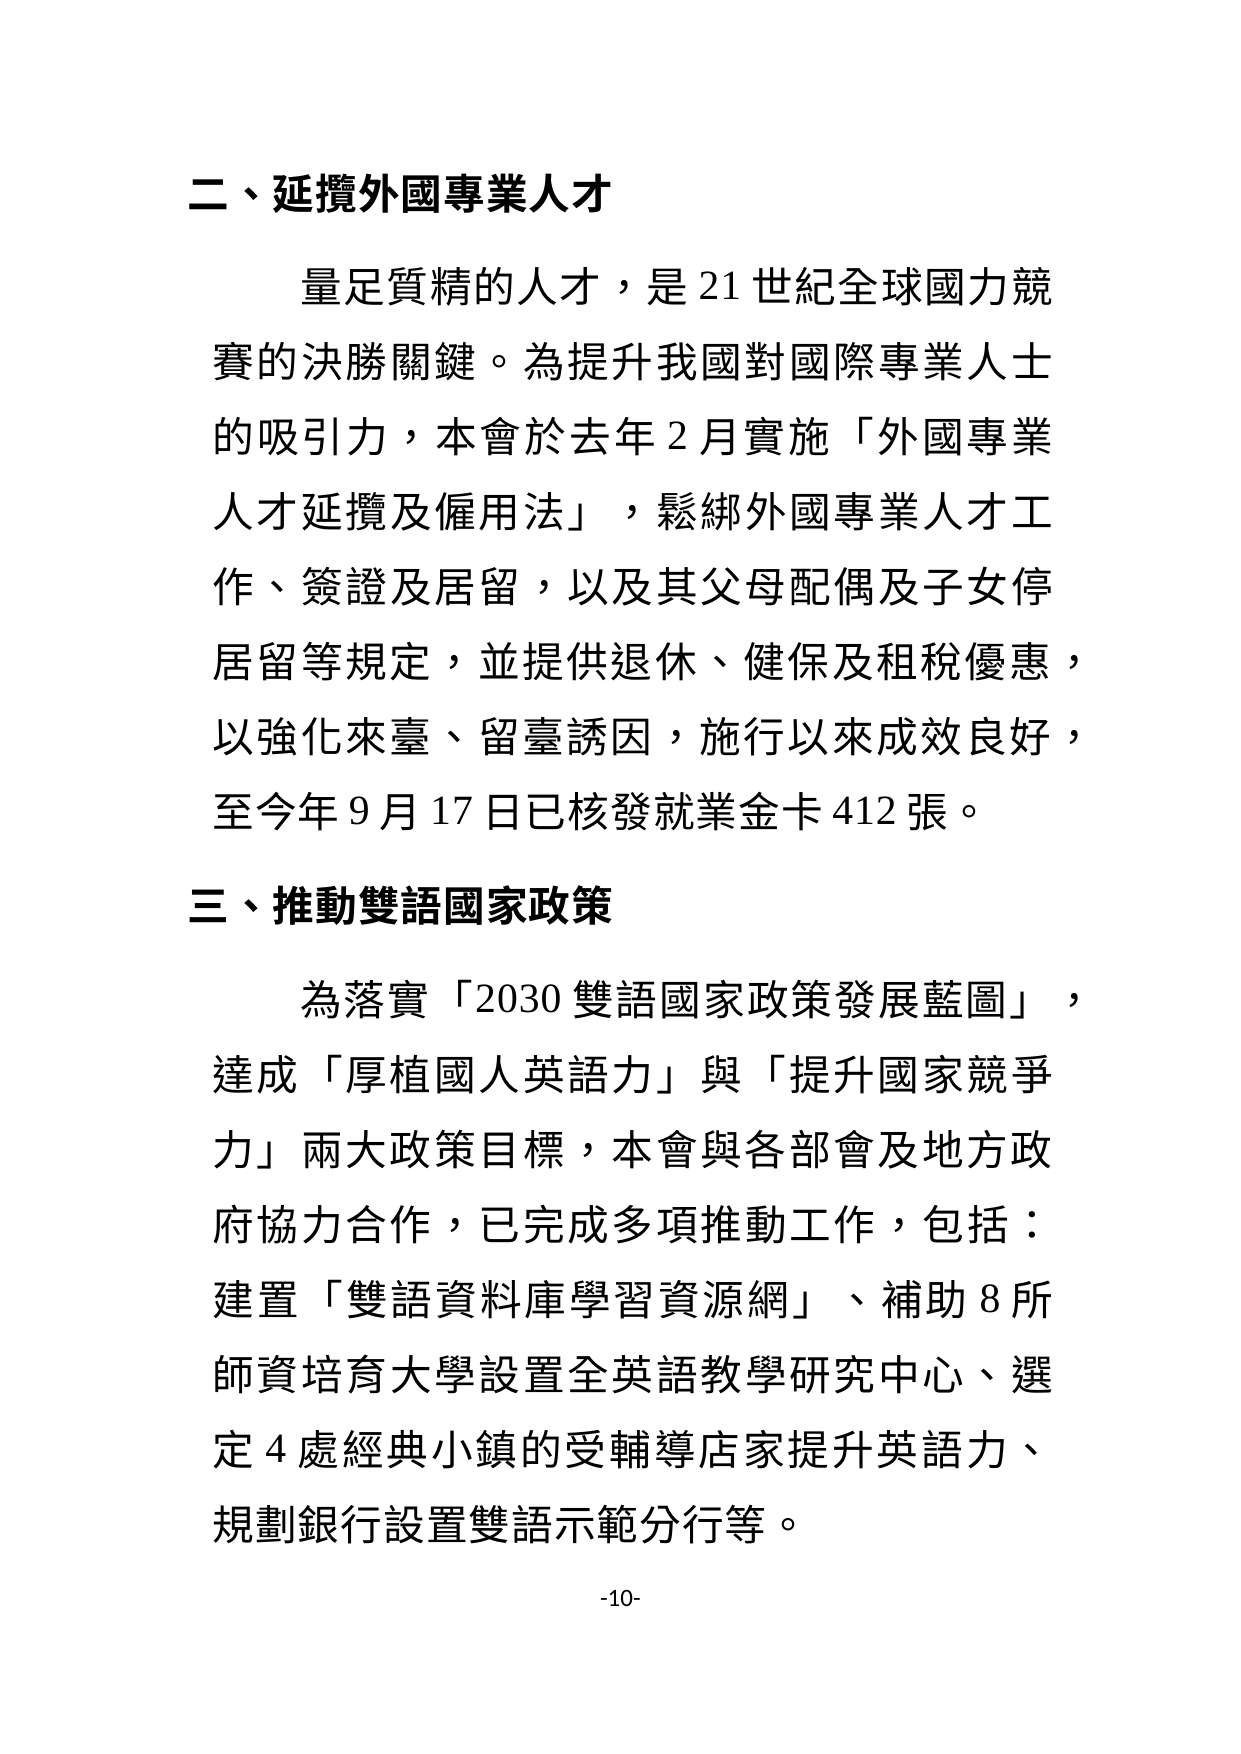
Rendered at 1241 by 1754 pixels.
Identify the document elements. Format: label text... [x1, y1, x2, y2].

text 量足質精的人才，是21世紀全球國力競賽的決勝關鍵。為提升我國對國際專業人士的吸引力，本會於去年2月實施「外國專業人才延攬及僱用法」，鬆綁外國專業人才工作、簽證及居留，以及其父母配偶及子女停居留等規定，並提供退休、健保及租稅優惠，以強化來臺、留臺誘因，施行以來成效良好，至今年9月17日已核發就業金卡412張。 [212, 247, 1053, 847]
text 二、延攬外國專業人才 [187, 153, 1053, 228]
text 為落實「2030雙語國家政策發展藍圖」，達成「厚植國人英語力」與「提升國家競爭力」兩大政策目標，本會與各部會及地方政府協力合作，已完成多項推動工作，包括：建置「雙語資料庫學習資源網」、補助8所師資培育大學設置全英語教學研究中心、選定4處經典小鎮的受輔導店家提升英語力、規劃銀行設置雙語示範分行等。 [212, 960, 1053, 1560]
text 三、推動雙語國家政策 [187, 866, 1053, 941]
